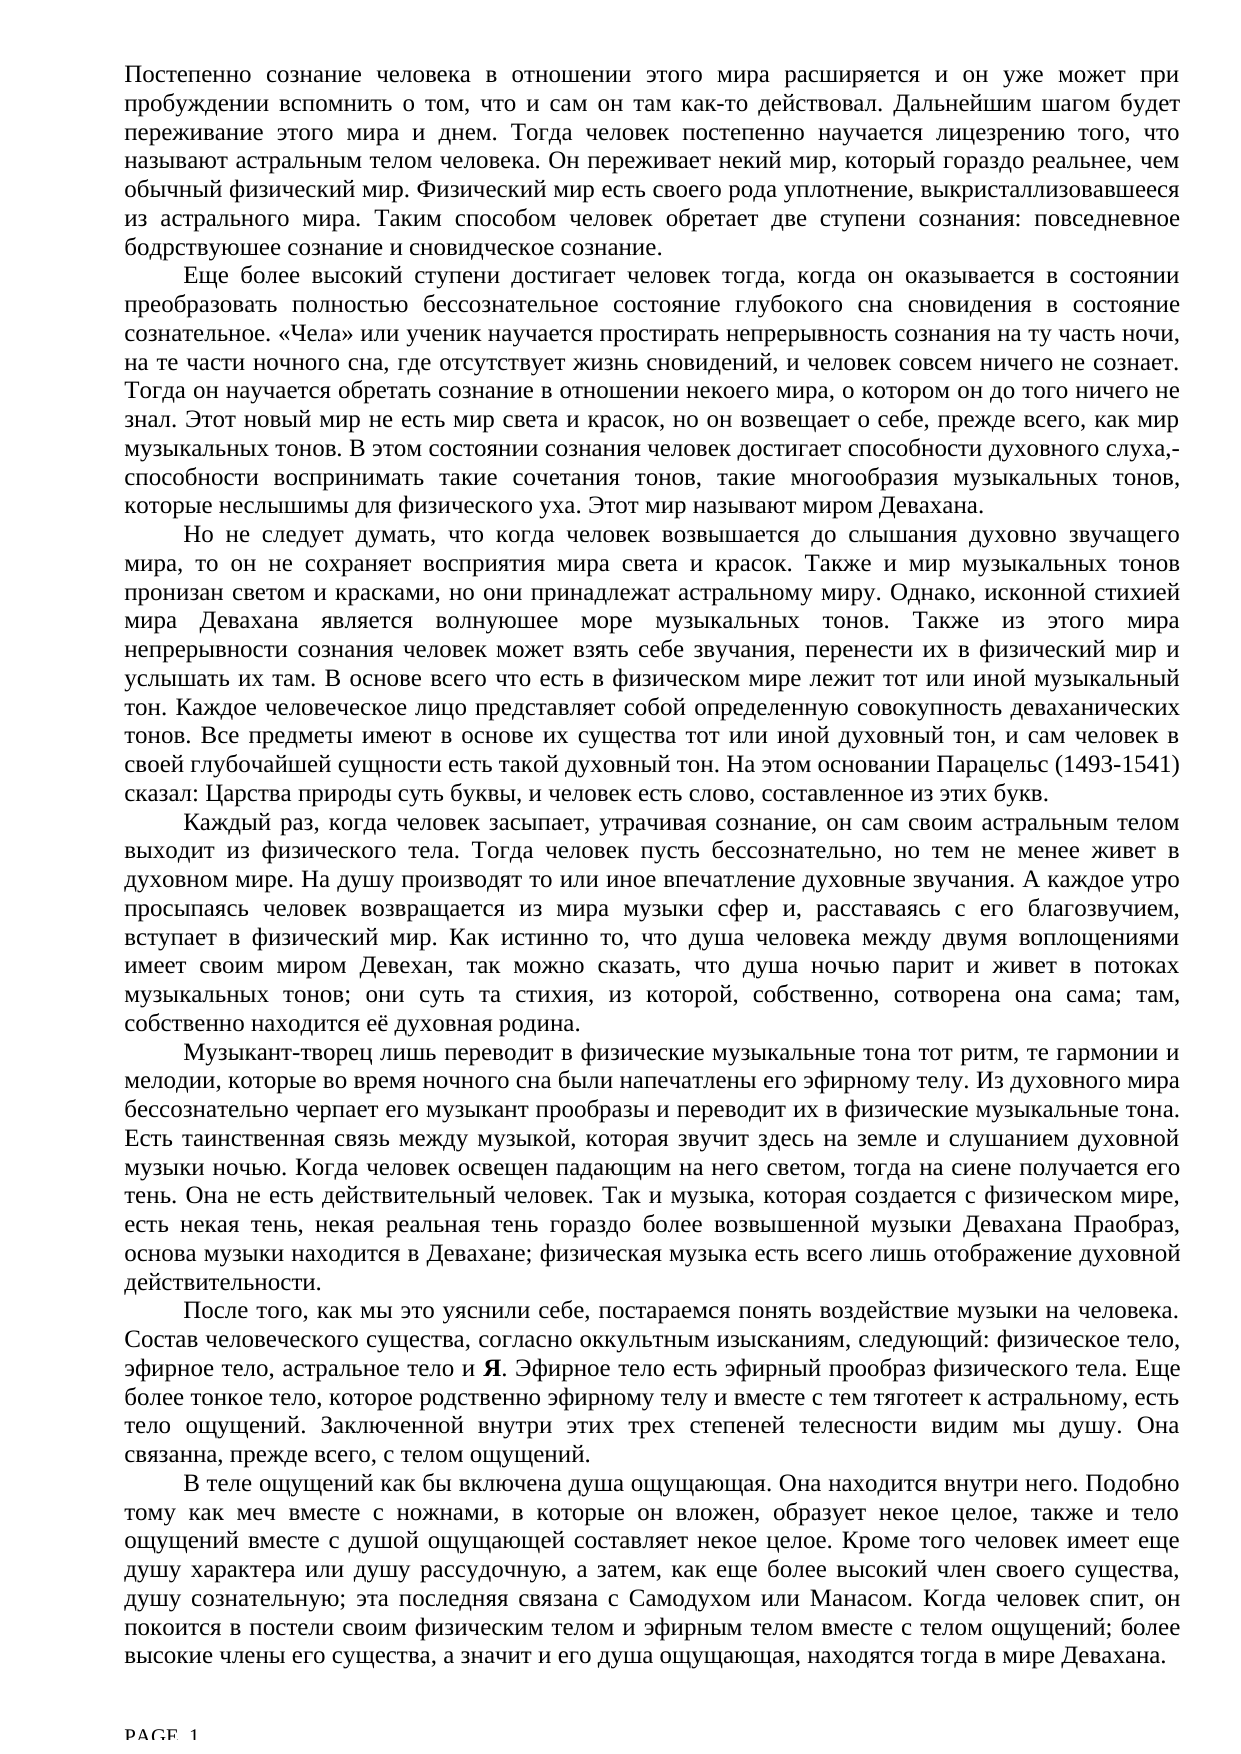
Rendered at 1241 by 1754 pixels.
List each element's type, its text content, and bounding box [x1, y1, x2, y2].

text В теле ощущений как бы включена душа ощущающая. Она находится внутри него. Подобно тому как меч вместе с ножнами, в которые он вложен, образует некое целое, также и тело ощущений вместе с душой ощущающей составляет некое целое. Кроме того человек имеет еще душу характера или душу рассудочную, а затем, как еще более высокий член своего существа, душу сознательную; эта последняя связана с Самодухом или Манасом. Когда человек спит, он покоится в постели своим физическим телом и эфирным телом вместе с телом ощущений; более высокие члены его существа, а значит и его душа ощущающая, находятся тогда в мире Девахана. [124, 1468, 1181, 1669]
text После того, как мы это уяснили себе, постараемся понять воздействие музыки на человека. Состав человеческого существа, согласно оккультным изысканиям, следующий: физическое тело, эфирное тело, астральное тело и Я. Эфирное тело есть эфирный прообраз физического тела. Еще более тонкое тело, которое родственно эфирному телу и вместе с тем тяготеет к астральному, есть тело ощущений. Заключенной внутри этих трех степеней телесности видим мы душу. Она связанна, прежде всего, с телом ощущений. [124, 1295, 1181, 1468]
text Каждый раз, когда человек засыпает, утрачивая сознание, он сам своим астральным телом выходит из физического тела. Тогда человек пусть бессознательно, но тем не менее живет в духовном мире. На душу производят то или иное впечатление духовные звучания. А каждое утро просыпаясь человек возвращается из мира музыки сфер и, расставаясь с его благозвучием, вступает в физический мир. Как истинно то, что душа человека между двумя воплощениями имеет своим миром Девехан, так можно сказать, что душа ночью парит и живет в потоках музыкальных тонов; они суть та стихия, из которой, собственно, сотворена она сама; там, собственно находится её духовная родина. [124, 807, 1181, 1037]
text Но не следует думать, что когда человек возвышается до слышания духовно звучащего мира, то он не сохраняет восприятия мира света и красок. Также и мир музыкальных тонов пронизан светом и красками, но они принадлежат астральному миру. Однако, исконной стихией мира Девахана является волнуюшее море музыкальных тонов. Также из этого мира непрерывности сознания человек может взять себе звучания, перенести их в физический мир и услышать их там. В основе всего что есть в физическом мире лежит тот или иной музыкальный тон. Каждое человеческое лицо представляет собой определенную совокупность деваханических тонов. Все предметы имеют в основе их существа тот или иной духовный тон, и сам человек в своей глубочайшей сущности есть такой духовный тон. На этом основании Парацельс (1493-1541) сказал: Царства природы суть буквы, и человек есть слово, составленное из этих букв. [124, 519, 1181, 807]
text Музыкант-творец лишь переводит в физические музыкальные тона тот ритм, те гармонии и мелодии, которые во время ночного сна были напечатлены его эфирному телу. Из духовного мира бессознательно черпает его музыкант прообразы и переводит их в физические музыкальные тона. Есть таинственная связь между музыкой, которая звучит здесь на земле и слушанием духовной музыки ночью. Когда человек освещен падающим на него светом, тогда на сиене получается его тень. Она не есть действительный человек. Так и музыка, которая создается с физическом мире, есть некая тень, некая реальная тень гораздо более возвышенной музыки Девахана Праобраз, основа музыки находится в Девахане; физическая музыка есть всего лишь отображение духовной действительности. [124, 1037, 1181, 1295]
text Еще более высокий ступени достигает человек тогда, когда он оказывается в состоянии преобразовать полностью бессознательное состояние глубокого сна сновидения в состояние сознательное. «Чела» или ученик научается простирать непрерывность сознания на ту часть ночи, на те части ночного сна, где отсутствует жизнь сновидений, и человек совсем ничего не сознает. Тогда он научается обретать сознание в отношении некоего мира, о котором он до того ничего не знал. Этот новый мир не есть мир света и красок, но он возвещает о себе, прежде всего, как мир музыкальных тонов. В этом состоянии сознания человек достигает способности духовного слуха,- способности воспринимать такие сочетания тонов, такие многообразия музыкальных тонов, которые неслышимы для физического уха. Этот мир называют миром Девахана. [124, 260, 1181, 519]
text Постепенно сознание человека в отношении этого мира расширяется и он уже может при пробуждении вспомнить о том, что и сам он там как-то действовал. Дальнейшим шагом будет переживание этого мира и днем. Тогда человек постепенно научается лицезрению того, что называют астральным телом человека. Он переживает некий мир, который гораздо реальнее, чем обычный физический мир. Физический мир есть своего рода уплотнение, выкристаллизовавшееся из астрального мира. Таким способом человек обретает две ступени сознания: повседневное бодрствуюшее сознание и сновидческое сознание. [124, 59, 1181, 260]
